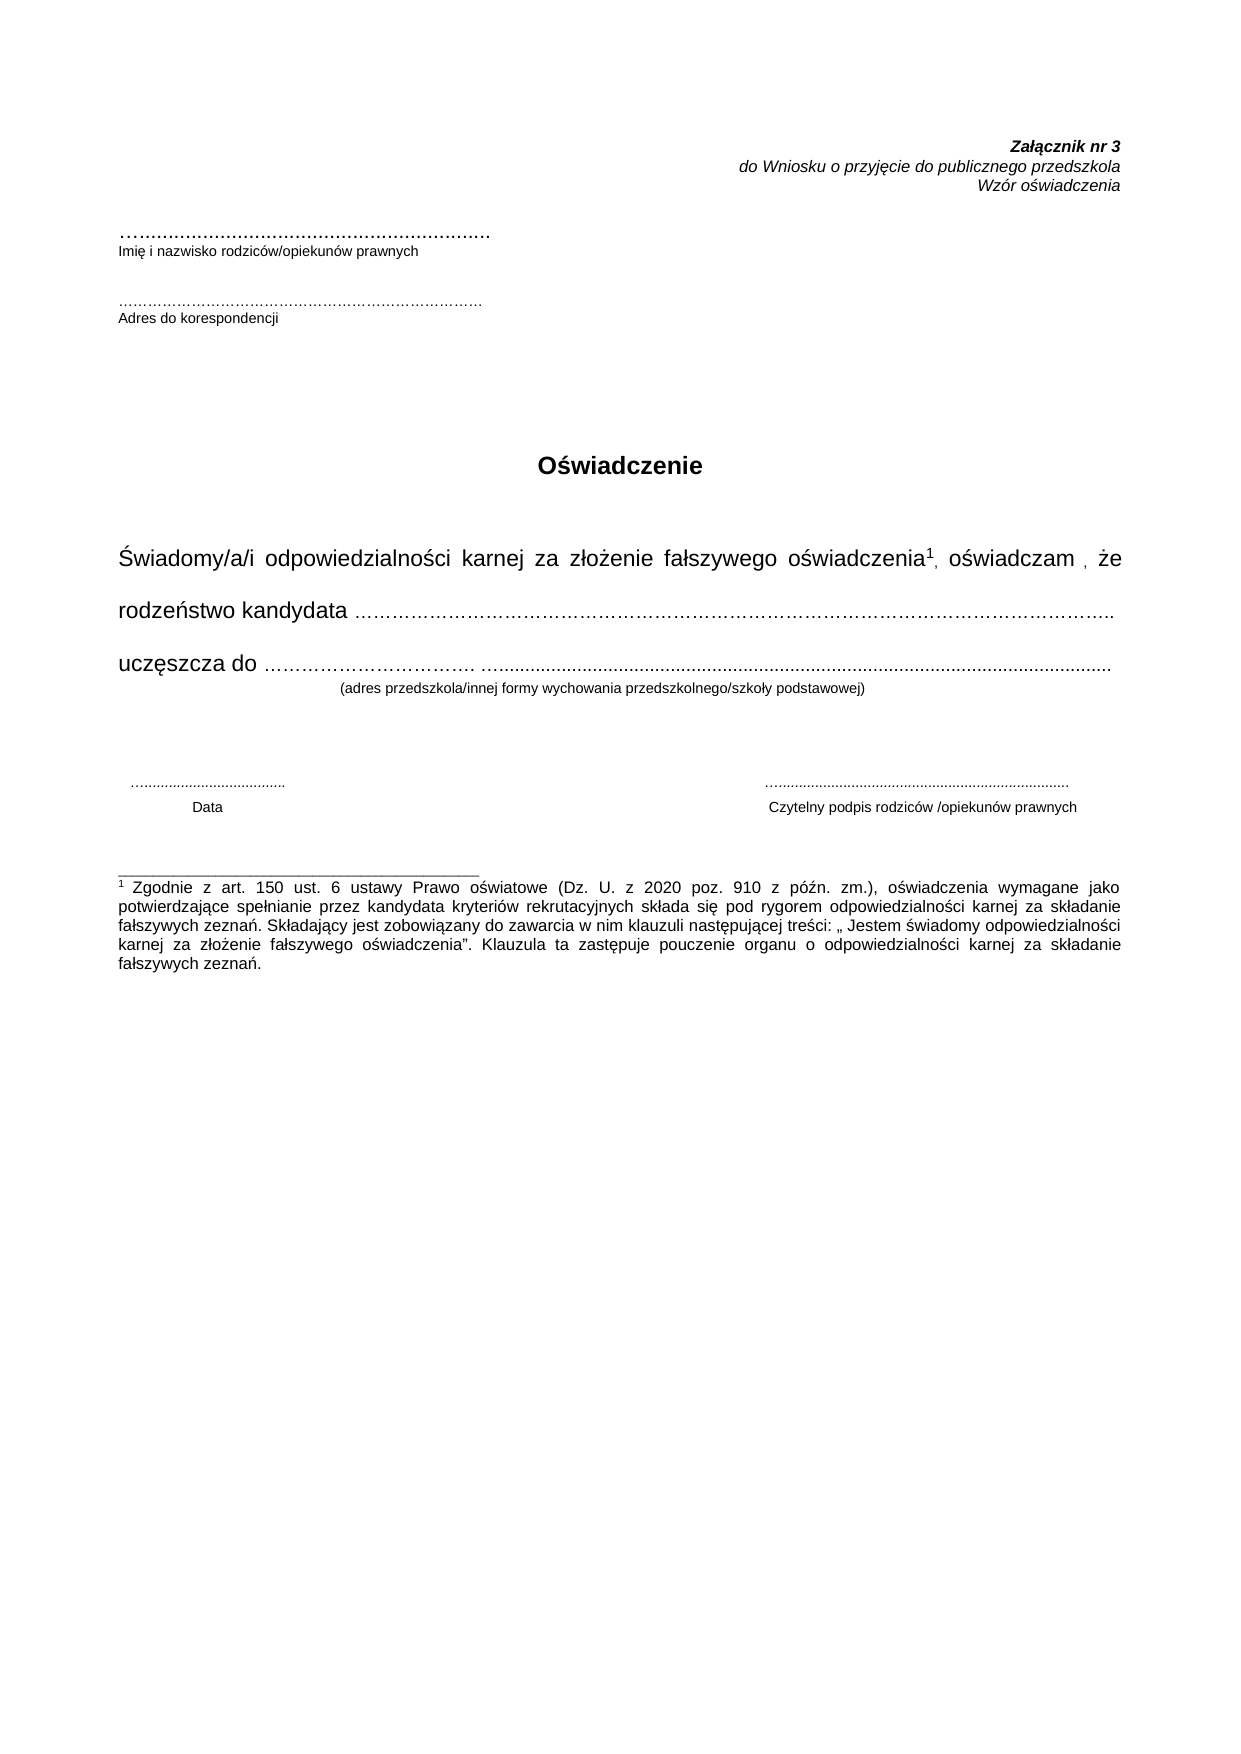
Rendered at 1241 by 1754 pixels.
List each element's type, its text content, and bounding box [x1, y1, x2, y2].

text 1 Zgodnie z art. 150 ust. 6 ustawy Prawo oświatowe (Dz. U. z 2020 poz. 910 z późn. zm.), oświadczenia wymagane jako potwierdzające spełnianie przez kandydata kryteriów rekrutacyjnych składa się pod rygorem odpowiedzialności karnej za składanie fałszywych zeznań. Składający jest zobowiązany do zawarcia w nim klauzuli następującej treści: „ Jestem świadomy odpowiedzialności karnej za złożenie fałszywego oświadczenia”. Klauzula ta zastępuje pouczenie organu o odpowiedzialności karnej za składanie fałszywych zeznań. [118, 877, 1122, 973]
text Wzór oświadczenia [118, 176, 1122, 195]
text ____________________________________________________ [118, 863, 1122, 877]
text uczęszcza do ……………………………. …...................................................................................................................... [118, 650, 1122, 676]
text …................................... …........................................................................ [118, 773, 1122, 790]
text Data Czytelny podpis rodziców /opiekunów prawnych [118, 798, 1122, 840]
text (adres przedszkola/innej formy wychowania przedszkolnego/szkoły podstawowej) [118, 676, 1122, 698]
text Załącznik nr 3 [118, 137, 1122, 156]
text do Wniosku o przyjęcie do publicznego przedszkola [118, 156, 1122, 176]
text Oświadczenie [118, 451, 1122, 480]
text Imię i nazwisko rodziców/opiekunów prawnych [118, 243, 1122, 259]
text Świadomy/a/i odpowiedzialności karnej za złożenie fałszywego oświadczenia1, oświadczam , że rodzeństwo kandydata ………………………………………………………………………………………………………….. [118, 544, 1122, 624]
text Adres do korespondencji [118, 310, 1122, 327]
text …............................................................. [118, 219, 1122, 243]
text ………………………………………………………………… [118, 293, 1122, 310]
